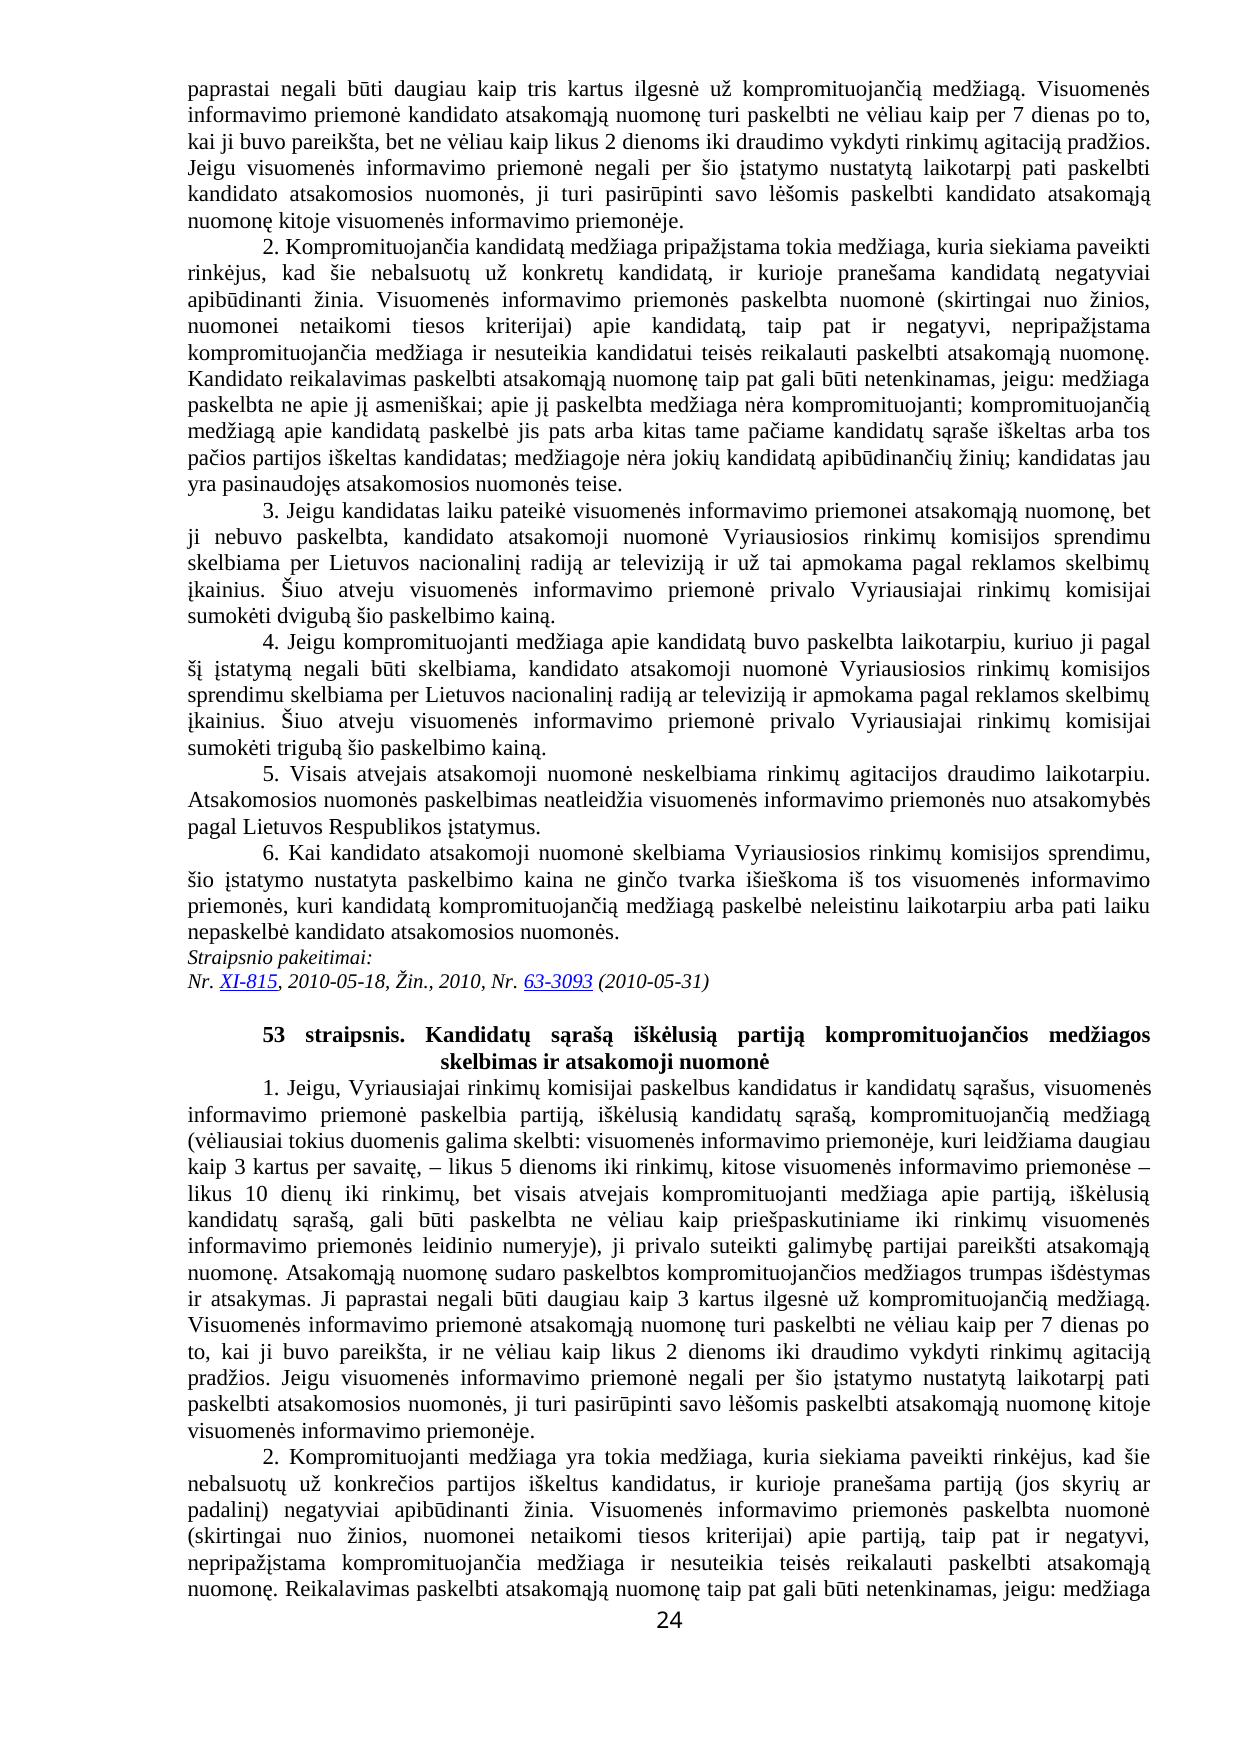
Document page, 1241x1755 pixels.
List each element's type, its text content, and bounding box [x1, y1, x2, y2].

text Straipsnio pakeitimai: [187, 945, 1152, 969]
text 1. Jeigu, Vyriausiajai rinkimų komisijai paskelbus kandidatus ir kandidatų sąrašus, visuomenės informavimo priemonė paskelbia partiją, iškėlusią kandidatų sąrašą, kompromituojančią medžiagą (vėliausiai tokius duomenis galima skelbti: visuomenės informavimo priemonėje, kuri leidžiama daugiau kaip 3 kartus per savaitę, – likus 5 dienoms iki rinkimų, kitose visuomenės informavimo priemonėse – likus 10 dienų iki rinkimų, bet visais atvejais kompromituojanti medžiaga apie partiją, iškėlusią kandidatų sąrašą, gali būti paskelbta ne vėliau kaip priešpaskutiniame iki rinkimų visuomenės informavimo priemonės leidinio numeryje), ji privalo suteikti galimybę partijai pareikšti atsakomąją nuomonę. Atsakomąją nuomonę sudaro paskelbtos kompromituojančios medžiagos trumpas išdėstymas ir atsakymas. Ji paprastai negali būti daugiau kaip 3 kartus ilgesnė už kompromituojančią medžiagą. Visuomenės informavimo priemonė atsakomąją nuomonę turi paskelbti ne vėliau kaip per 7 dienas po to, kai ji buvo pareikšta, ir ne vėliau kaip likus 2 dienoms iki draudimo vykdyti rinkimų agitaciją pradžios. Jeigu visuomenės informavimo priemonė negali per šio įstatymo nustatytą laikotarpį pati paskelbti atsakomosios nuomonės, ji turi pasirūpinti savo lėšomis paskelbti atsakomąją nuomonę kitoje visuomenės informavimo priemonėje. [187, 1074, 1152, 1443]
text 2. Kompromituojančia kandidatą medžiaga pripažįstama tokia medžiaga, kuria siekiama paveikti rinkėjus, kad šie nebalsuotų už konkretų kandidatą, ir kurioje pranešama kandidatą negatyviai apibūdinanti žinia. Visuomenės informavimo priemonės paskelbta nuomonė (skirtingai nuo žinios, nuomonei netaikomi tiesos kriterijai) apie kandidatą, taip pat ir negatyvi, nepripažįstama kompromituojančia medžiaga ir nesuteikia kandidatui teisės reikalauti paskelbti atsakomąją nuomonę. Kandidato reikalavimas paskelbti atsakomąją nuomonę taip pat gali būti netenkinamas, jeigu: medžiaga paskelbta ne apie jį asmeniškai; apie jį paskelbta medžiaga nėra kompromituojanti; kompromituojančią medžiagą apie kandidatą paskelbė jis pats arba kitas tame pačiame kandidatų sąraše iškeltas arba tos pačios partijos iškeltas kandidatas; medžiagoje nėra jokių kandidatą apibūdinančių žinių; kandidatas jau yra pasinaudojęs atsakomosios nuomonės teise. [187, 233, 1152, 497]
text Nr. XI-815, 2010-05-18, Žin., 2010, Nr. 63-3093 (2010-05-31) [187, 969, 1152, 993]
text 53 straipsnis. Kandidatų sąrašą iškėlusią partiją kompromituojančios medžiagos skelbimas ir atsakomoji nuomonė [262, 1022, 1152, 1074]
text 2. Kompromituojanti medžiaga yra tokia medžiaga, kuria siekiama paveikti rinkėjus, kad šie nebalsuotų už konkrečios partijos iškeltus kandidatus, ir kurioje pranešama partiją (jos skyrių ar padalinį) negatyviai apibūdinanti žinia. Visuomenės informavimo priemonės paskelbta nuomonė (skirtingai nuo žinios, nuomonei netaikomi tiesos kriterijai) apie partiją, taip pat ir negatyvi, nepripažįstama kompromituojančia medžiaga ir nesuteikia teisės reikalauti paskelbti atsakomąją nuomonę. Reikalavimas paskelbti atsakomąją nuomonę taip pat gali būti netenkinamas, jeigu: medžiaga [187, 1443, 1152, 1601]
text 6. Kai kandidato atsakomoji nuomonė skelbiama Vyriausiosios rinkimų komisijos sprendimu, šio įstatymo nustatyta paskelbimo kaina ne ginčo tvarka išieškoma iš tos visuomenės informavimo priemonės, kuri kandidatą kompromituojančią medžiagą paskelbė neleistinu laikotarpiu arba pati laiku nepaskelbė kandidato atsakomosios nuomonės. [187, 839, 1152, 945]
text paprastai negali būti daugiau kaip tris kartus ilgesnė už kompromituojančią medžiagą. Visuomenės informavimo priemonė kandidato atsakomąją nuomonę turi paskelbti ne vėliau kaip per 7 dienas po to, kai ji buvo pareikšta, bet ne vėliau kaip likus 2 dienoms iki draudimo vykdyti rinkimų agitaciją pradžios. Jeigu visuomenės informavimo priemonė negali per šio įstatymo nustatytą laikotarpį pati paskelbti kandidato atsakomosios nuomonės, ji turi pasirūpinti savo lėšomis paskelbti kandidato atsakomąją nuomonę kitoje visuomenės informavimo priemonėje. [187, 75, 1152, 233]
text 5. Visais atvejais atsakomoji nuomonė neskelbiama rinkimų agitacijos draudimo laikotarpiu. Atsakomosios nuomonės paskelbimas neatleidžia visuomenės informavimo priemonės nuo atsakomybės pagal Lietuvos Respublikos įstatymus. [187, 760, 1152, 839]
text 3. Jeigu kandidatas laiku pateikė visuomenės informavimo priemonei atsakomąją nuomonę, bet ji nebuvo paskelbta, kandidato atsakomoji nuomonė Vyriausiosios rinkimų komisijos sprendimu skelbiama per Lietuvos nacionalinį radiją ar televiziją ir už tai apmokama pagal reklamos skelbimų įkainius. Šiuo atveju visuomenės informavimo priemonė privalo Vyriausiajai rinkimų komisijai sumokėti dvigubą šio paskelbimo kainą. [187, 497, 1152, 628]
text 4. Jeigu kompromituojanti medžiaga apie kandidatą buvo paskelbta laikotarpiu, kuriuo ji pagal šį įstatymą negali būti skelbiama, kandidato atsakomoji nuomonė Vyriausiosios rinkimų komisijos sprendimu skelbiama per Lietuvos nacionalinį radiją ar televiziją ir apmokama pagal reklamos skelbimų įkainius. Šiuo atveju visuomenės informavimo priemonė privalo Vyriausiajai rinkimų komisijai sumokėti trigubą šio paskelbimo kainą. [187, 628, 1152, 760]
